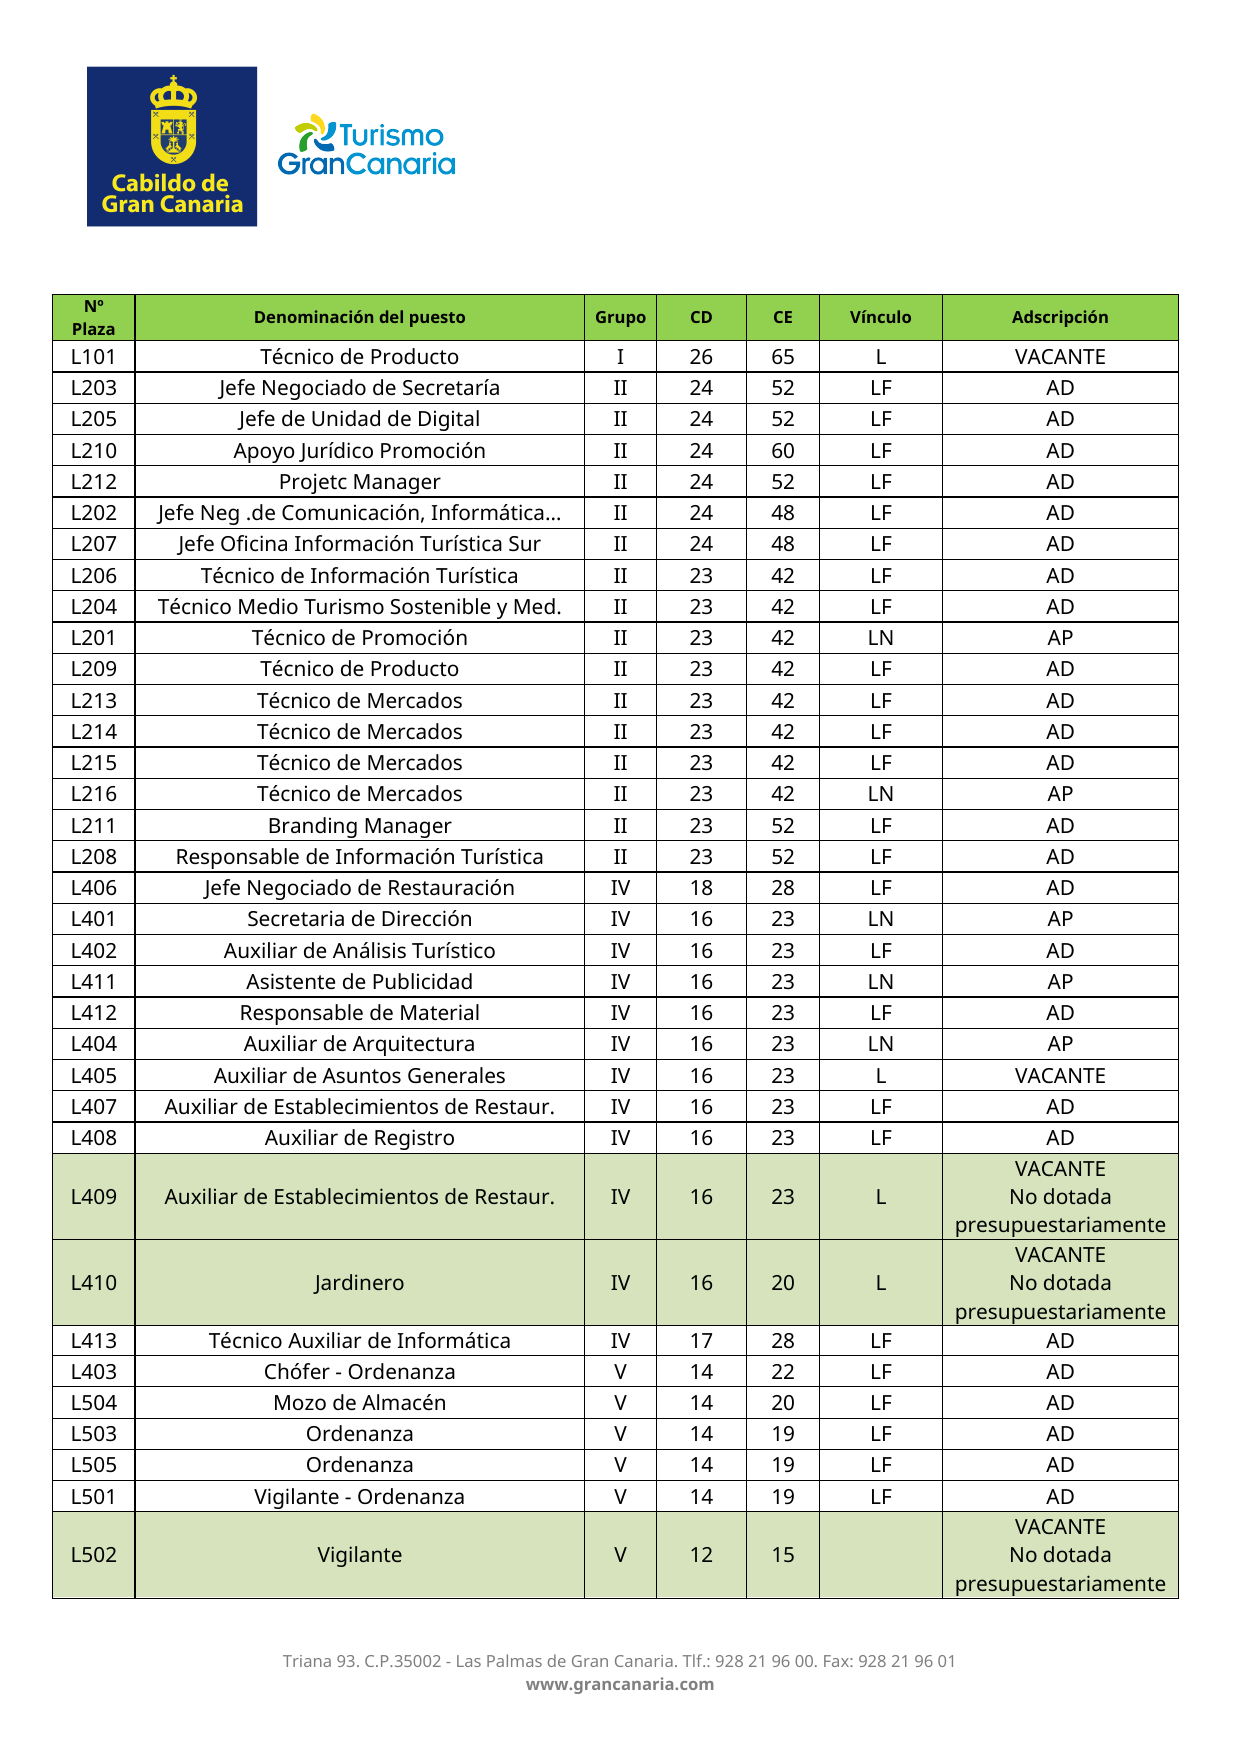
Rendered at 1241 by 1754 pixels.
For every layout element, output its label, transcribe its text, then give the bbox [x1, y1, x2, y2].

table_cell AD [943, 591, 1178, 621]
table_cell Técnico de Mercados [136, 685, 584, 715]
table_cell AD [943, 466, 1178, 496]
table_cell II [585, 591, 656, 621]
table_cell 42 [747, 779, 819, 809]
table_cell L211 [53, 810, 134, 840]
table_cell Auxiliar de Establecimientos de Restaur. [136, 1154, 584, 1239]
table_cell AD [943, 841, 1178, 871]
table_cell LF [820, 1450, 942, 1480]
table_cell Secretaria de Dirección [136, 904, 584, 934]
table_cell Técnico de Producto [136, 341, 584, 371]
table_cell IV [585, 1091, 656, 1121]
table_cell Auxiliar de Análisis Turístico [136, 935, 584, 965]
table_cell LF [820, 685, 942, 715]
table_cell AD [943, 810, 1178, 840]
table_cell LF [820, 435, 942, 465]
table_cell VACANTE [943, 341, 1178, 371]
table_cell L412 [53, 998, 134, 1028]
table_cell AD [943, 1326, 1178, 1355]
table_cell 52 [747, 466, 819, 496]
table_cell Técnico de Mercados [136, 748, 584, 778]
table_cell AD [943, 560, 1178, 590]
table_cell L501 [53, 1481, 134, 1511]
table_cell Branding Manager [136, 810, 584, 840]
table_cell 42 [747, 560, 819, 590]
table_cell 15 [747, 1512, 819, 1597]
table_header CD [657, 295, 746, 340]
table_cell LF [820, 560, 942, 590]
table_cell L [820, 341, 942, 371]
table_cell 48 [747, 498, 819, 528]
table_cell L215 [53, 748, 134, 778]
table_cell 24 [657, 498, 746, 528]
table_cell L504 [53, 1387, 134, 1417]
table_cell 24 [657, 529, 746, 559]
table_header Nº Plaza [53, 295, 134, 340]
table_cell L212 [53, 466, 134, 496]
table_cell II [585, 529, 656, 559]
table_cell L202 [53, 498, 134, 528]
table_cell VACANTE No dotada presupuestariamente [943, 1240, 1178, 1325]
table_cell 16 [657, 1029, 746, 1059]
table_cell LF [820, 841, 942, 871]
table_cell L404 [53, 1029, 134, 1059]
table_cell Chófer - Ordenanza [136, 1356, 584, 1386]
table_cell L503 [53, 1419, 134, 1449]
table_cell II [585, 716, 656, 746]
table_cell 16 [657, 966, 746, 996]
table_cell 26 [657, 341, 746, 371]
table_cell 65 [747, 341, 819, 371]
table_cell LN [820, 1029, 942, 1059]
table_cell LF [820, 1387, 942, 1417]
table_cell AD [943, 1123, 1178, 1153]
table_cell L407 [53, 1091, 134, 1121]
table_cell LF [820, 498, 942, 528]
table_cell II [585, 779, 656, 809]
table_cell Auxiliar de Registro [136, 1123, 584, 1153]
table_cell Asistente de Publicidad [136, 966, 584, 996]
table_cell V [585, 1450, 656, 1480]
table_cell 16 [657, 1240, 746, 1325]
table_cell Técnico Medio Turismo Sostenible y Med. [136, 591, 584, 621]
table_cell II [585, 810, 656, 840]
table_cell LF [820, 654, 942, 684]
table_cell I [585, 341, 656, 371]
table_cell Jardinero [136, 1240, 584, 1325]
table_cell LF [820, 529, 942, 559]
table_cell LF [820, 1091, 942, 1121]
table_cell 16 [657, 935, 746, 965]
table_cell 23 [747, 935, 819, 965]
table_cell L101 [53, 341, 134, 371]
table_cell 14 [657, 1481, 746, 1511]
table_cell Jefe Negociado de Restauración [136, 873, 584, 903]
table_cell II [585, 404, 656, 434]
table_cell 19 [747, 1419, 819, 1449]
table_cell 23 [657, 841, 746, 871]
table_cell L207 [53, 529, 134, 559]
table_cell 23 [747, 998, 819, 1028]
table_cell 20 [747, 1240, 819, 1325]
table_cell L209 [53, 654, 134, 684]
table_cell VACANTE No dotada presupuestariamente [943, 1154, 1178, 1239]
table_cell 19 [747, 1481, 819, 1511]
table_cell II [585, 748, 656, 778]
table_cell L210 [53, 435, 134, 465]
table_cell 23 [657, 810, 746, 840]
table_cell 23 [747, 904, 819, 934]
table_cell V [585, 1512, 656, 1597]
table_cell 42 [747, 591, 819, 621]
table_cell L410 [53, 1240, 134, 1325]
table_cell L [820, 1060, 942, 1090]
table_cell L402 [53, 935, 134, 965]
table_cell II [585, 373, 656, 403]
table_cell Responsable de Material [136, 998, 584, 1028]
table_cell L401 [53, 904, 134, 934]
table_cell AP [943, 904, 1178, 934]
table_header Adscripción [943, 295, 1178, 340]
table_cell Apoyo Jurídico Promoción [136, 435, 584, 465]
table_cell 23 [657, 654, 746, 684]
table_cell 14 [657, 1450, 746, 1480]
table_cell L [820, 1240, 942, 1325]
table_cell AD [943, 435, 1178, 465]
table_cell Auxiliar de Asuntos Generales [136, 1060, 584, 1090]
table_cell LF [820, 1356, 942, 1386]
table_cell AD [943, 1450, 1178, 1480]
table_cell LF [820, 373, 942, 403]
table_cell IV [585, 966, 656, 996]
table_cell LF [820, 404, 942, 434]
table_cell Vigilante [136, 1512, 584, 1597]
table_cell LF [820, 1123, 942, 1153]
table_cell 12 [657, 1512, 746, 1597]
table_header Vínculo [820, 295, 942, 340]
table_cell L405 [53, 1060, 134, 1090]
table_cell 23 [657, 623, 746, 653]
table_cell II [585, 685, 656, 715]
table_cell Projetc Manager [136, 466, 584, 496]
table_cell L208 [53, 841, 134, 871]
table_cell 23 [747, 1029, 819, 1059]
table_cell AD [943, 1091, 1178, 1121]
table_cell 16 [657, 998, 746, 1028]
table_cell 42 [747, 685, 819, 715]
table_cell V [585, 1481, 656, 1511]
table_cell IV [585, 1029, 656, 1059]
table_cell AD [943, 404, 1178, 434]
table_cell 28 [747, 1326, 819, 1355]
table_cell 52 [747, 404, 819, 434]
table_cell IV [585, 904, 656, 934]
table_cell IV [585, 1123, 656, 1153]
table_cell Jefe Negociado de Secretaría [136, 373, 584, 403]
table_cell 42 [747, 623, 819, 653]
table_cell L411 [53, 966, 134, 996]
table_cell L203 [53, 373, 134, 403]
table_cell AD [943, 685, 1178, 715]
table_header Denominación del puesto [136, 295, 584, 340]
table_cell Vigilante - Ordenanza [136, 1481, 584, 1511]
table_cell AD [943, 654, 1178, 684]
table_cell L413 [53, 1326, 134, 1355]
table_cell LF [820, 810, 942, 840]
table_cell 18 [657, 873, 746, 903]
table_cell L214 [53, 716, 134, 746]
table_cell Técnico de Mercados [136, 779, 584, 809]
table_cell AD [943, 873, 1178, 903]
table_cell L408 [53, 1123, 134, 1153]
table_cell 19 [747, 1450, 819, 1480]
table_cell Auxiliar de Arquitectura [136, 1029, 584, 1059]
table_cell 16 [657, 1154, 746, 1239]
table_cell 52 [747, 841, 819, 871]
table_cell 23 [747, 966, 819, 996]
table_cell AD [943, 498, 1178, 528]
table_cell L409 [53, 1154, 134, 1239]
table_cell 23 [657, 685, 746, 715]
table_cell Técnico Auxiliar de Informática [136, 1326, 584, 1355]
table_cell 52 [747, 373, 819, 403]
table_cell L505 [53, 1450, 134, 1480]
table_cell 60 [747, 435, 819, 465]
table_cell AD [943, 935, 1178, 965]
table_cell II [585, 466, 656, 496]
table_cell Jefe Neg .de Comunicación, Informática… [136, 498, 584, 528]
table_cell AD [943, 748, 1178, 778]
table_cell 23 [747, 1123, 819, 1153]
table_cell Ordenanza [136, 1450, 584, 1480]
table_cell 14 [657, 1419, 746, 1449]
table_cell L205 [53, 404, 134, 434]
table_cell AD [943, 1387, 1178, 1417]
table_cell AP [943, 966, 1178, 996]
table_cell IV [585, 998, 656, 1028]
table_cell 23 [657, 560, 746, 590]
table_cell 23 [747, 1154, 819, 1239]
table_cell LF [820, 466, 942, 496]
table_cell 17 [657, 1326, 746, 1355]
table_cell 14 [657, 1387, 746, 1417]
table_cell 23 [747, 1060, 819, 1090]
table_cell 20 [747, 1387, 819, 1417]
table_cell II [585, 841, 656, 871]
table_cell Mozo de Almacén [136, 1387, 584, 1417]
table_cell Jefe Oficina Información Turística Sur [136, 529, 584, 559]
table_cell 24 [657, 373, 746, 403]
table_header CE [747, 295, 819, 340]
table_cell L204 [53, 591, 134, 621]
table_cell Técnico de Información Turística [136, 560, 584, 590]
table_cell IV [585, 1060, 656, 1090]
table_cell LF [820, 591, 942, 621]
table_cell 22 [747, 1356, 819, 1386]
table_cell 16 [657, 1060, 746, 1090]
table_cell Técnico de Mercados [136, 716, 584, 746]
table_cell II [585, 498, 656, 528]
table_cell LN [820, 904, 942, 934]
table_cell AD [943, 998, 1178, 1028]
table_cell V [585, 1356, 656, 1386]
table_cell 16 [657, 1091, 746, 1121]
table_cell LN [820, 966, 942, 996]
table_cell L213 [53, 685, 134, 715]
table_cell V [585, 1419, 656, 1449]
table_cell AP [943, 1029, 1178, 1059]
table_cell 23 [657, 716, 746, 746]
table_cell IV [585, 1326, 656, 1355]
table_cell L403 [53, 1356, 134, 1386]
table_cell LF [820, 1419, 942, 1449]
table_cell II [585, 560, 656, 590]
table_cell LN [820, 623, 942, 653]
table_cell II [585, 623, 656, 653]
table_cell 24 [657, 435, 746, 465]
table_cell 24 [657, 466, 746, 496]
table_cell IV [585, 1240, 656, 1325]
table_cell 23 [657, 591, 746, 621]
table_cell L216 [53, 779, 134, 809]
table_cell Ordenanza [136, 1419, 584, 1449]
table_cell LF [820, 748, 942, 778]
table_cell LF [820, 998, 942, 1028]
table_cell Auxiliar de Establecimientos de Restaur. [136, 1091, 584, 1121]
table_cell L206 [53, 560, 134, 590]
table_cell II [585, 435, 656, 465]
table_cell II [585, 654, 656, 684]
table_cell Jefe de Unidad de Digital [136, 404, 584, 434]
table_cell 16 [657, 904, 746, 934]
table_cell AD [943, 529, 1178, 559]
table_cell LF [820, 1481, 942, 1511]
table_cell 28 [747, 873, 819, 903]
table_cell 48 [747, 529, 819, 559]
table_cell L [820, 1154, 942, 1239]
table_cell LF [820, 1326, 942, 1355]
table_cell AD [943, 373, 1178, 403]
table_cell LF [820, 873, 942, 903]
table_cell L406 [53, 873, 134, 903]
table_cell VACANTE No dotada presupuestariamente [943, 1512, 1178, 1597]
table_cell AD [943, 1481, 1178, 1511]
table_cell AD [943, 716, 1178, 746]
table_cell 42 [747, 716, 819, 746]
table_cell V [585, 1387, 656, 1417]
table_header Grupo [585, 295, 656, 340]
table_cell IV [585, 935, 656, 965]
table_cell Responsable de Información Turística [136, 841, 584, 871]
table_cell 23 [657, 779, 746, 809]
table_cell 23 [747, 1091, 819, 1121]
picture [74, 53, 484, 240]
table_cell AP [943, 779, 1178, 809]
table_cell L201 [53, 623, 134, 653]
table_cell LN [820, 779, 942, 809]
table_cell IV [585, 1154, 656, 1239]
table_cell 23 [657, 748, 746, 778]
table_cell 42 [747, 748, 819, 778]
table_cell AP [943, 623, 1178, 653]
table_cell Técnico de Producto [136, 654, 584, 684]
table_cell Técnico de Promoción [136, 623, 584, 653]
table_cell 14 [657, 1356, 746, 1386]
table_cell [820, 1512, 942, 1597]
table_cell VACANTE [943, 1060, 1178, 1090]
table_cell AD [943, 1419, 1178, 1449]
table_cell L502 [53, 1512, 134, 1597]
table_cell 42 [747, 654, 819, 684]
table_cell IV [585, 873, 656, 903]
table_cell 52 [747, 810, 819, 840]
table_cell 24 [657, 404, 746, 434]
table_cell AD [943, 1356, 1178, 1386]
table_cell 16 [657, 1123, 746, 1153]
table_cell LF [820, 935, 942, 965]
table_cell LF [820, 716, 942, 746]
